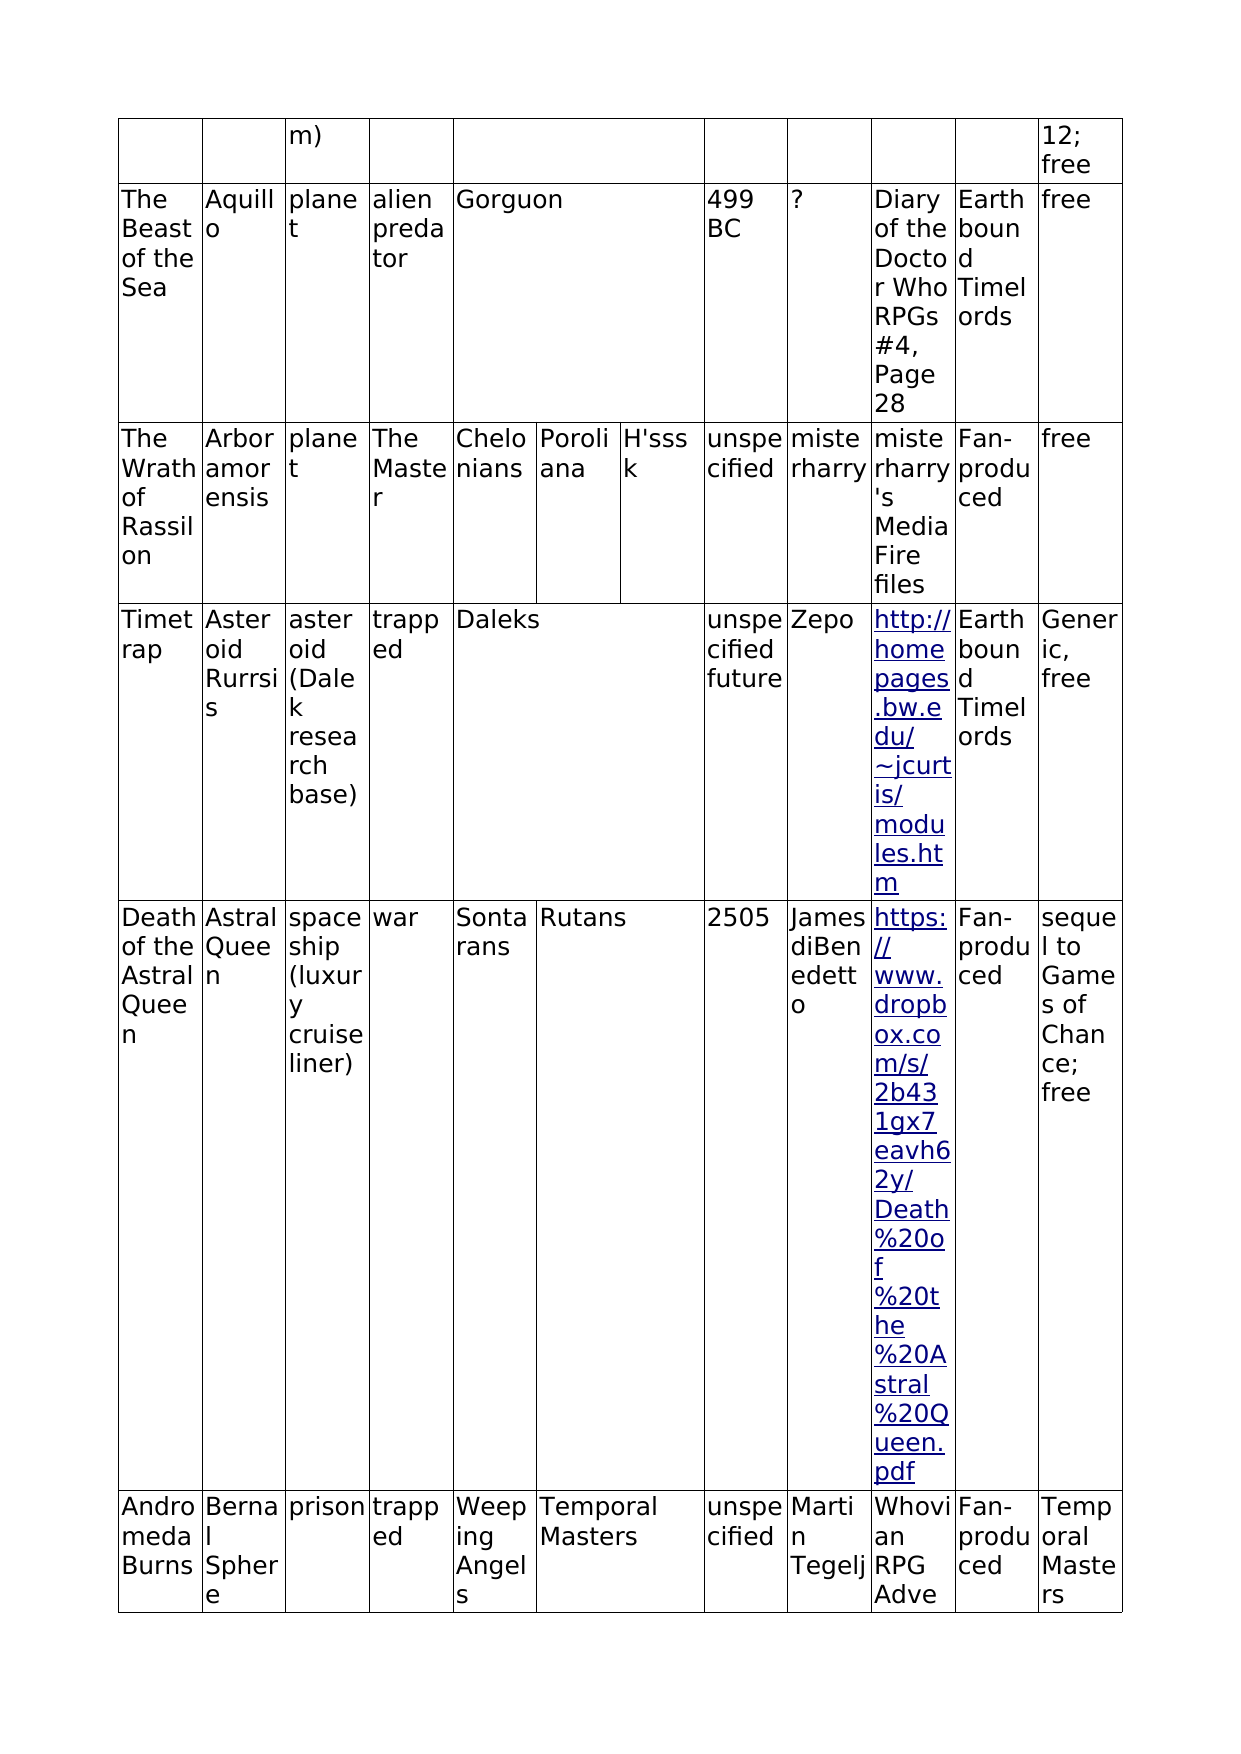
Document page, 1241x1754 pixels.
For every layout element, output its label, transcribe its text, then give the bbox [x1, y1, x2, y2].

table_cell [956, 119, 1038, 182]
table_cell Whovian RPG Adve [872, 1491, 955, 1612]
table_cell misterharry's MediaFire files [872, 423, 955, 603]
table_cell planet [286, 184, 369, 422]
table_cell alien predator [370, 184, 453, 422]
table_cell Daleks [454, 604, 704, 900]
table_cell 12; free [1039, 119, 1122, 182]
table_cell Temporal Masters [1039, 1491, 1122, 1612]
table_cell prison [286, 1491, 369, 1612]
table_cell Timetrap [119, 604, 202, 900]
table_cell [788, 119, 871, 182]
table_cell Chelonians [454, 423, 536, 603]
table_cell Astral Queen [203, 901, 285, 1489]
table_cell war [370, 901, 453, 1489]
table_cell Fan-produced [956, 423, 1038, 603]
table_cell planet [286, 423, 369, 603]
table_cell Martin Tegelj [788, 1491, 871, 1612]
table_cell Fan-produced [956, 901, 1038, 1489]
table_cell misterharry [788, 423, 871, 603]
table_cell unspecified [705, 1491, 787, 1612]
table_cell [203, 119, 285, 182]
table_cell James diBenedetto [788, 901, 871, 1489]
table_cell The Beast of the Sea [119, 184, 202, 422]
table_cell asteroid (Dalek research base) [286, 604, 369, 900]
table_cell Earthbound Timelords [956, 184, 1038, 422]
table_cell Earthbound Timelords [956, 604, 1038, 900]
table_cell ? [788, 184, 871, 422]
table_cell Andromeda Burns [119, 1491, 202, 1612]
table_cell [370, 119, 453, 182]
table_cell m) [286, 119, 369, 182]
table_cell http://homepages.bw.edu/~jcurtis/modules.htm [872, 604, 955, 900]
table_cell Gorguon [454, 184, 704, 422]
table_cell H'sssk [621, 423, 704, 603]
table_cell sequel to Games of Chance; free [1039, 901, 1122, 1489]
table_cell Bernal Sphere [203, 1491, 285, 1612]
table_cell Death of the Astral Queen [119, 901, 202, 1489]
table_cell https://www.dropbox.com/s/2b431gx7eavh62y/Death%20of%20the%20Astral%20Queen.pdf [872, 901, 955, 1489]
table_cell Generic, free [1039, 604, 1122, 900]
table_cell [119, 119, 202, 182]
table_cell Arboramorensis [203, 423, 285, 603]
table_cell spaceship (luxury cruise liner) [286, 901, 369, 1489]
table_cell unspecified [705, 423, 787, 603]
table_cell Asteroid Rurrsis [203, 604, 285, 900]
table_cell [705, 119, 787, 182]
table_cell The Wrath of Rassilon [119, 423, 202, 603]
table_cell The Master [370, 423, 453, 603]
table_cell 2505 [705, 901, 787, 1489]
table_cell Diary of the Doctor Who RPGs #4, Page 28 [872, 184, 955, 422]
table_cell Aquillo [203, 184, 285, 422]
table_cell 499 BC [705, 184, 787, 422]
table_cell unspecified future [705, 604, 787, 900]
table_cell Sontarans [454, 901, 536, 1489]
table_cell [872, 119, 955, 182]
table_cell free [1039, 423, 1122, 603]
table_cell Weeping Angels [454, 1491, 536, 1612]
table_cell [454, 119, 704, 182]
table_cell Zepo [788, 604, 871, 900]
table_cell free [1039, 184, 1122, 422]
table_cell Poroliana [537, 423, 620, 603]
table_cell Temporal Masters [537, 1491, 704, 1612]
table_cell trapped [370, 1491, 453, 1612]
table_cell Rutans [537, 901, 704, 1489]
table_cell trapped [370, 604, 453, 900]
table_cell Fan-produced [956, 1491, 1038, 1612]
